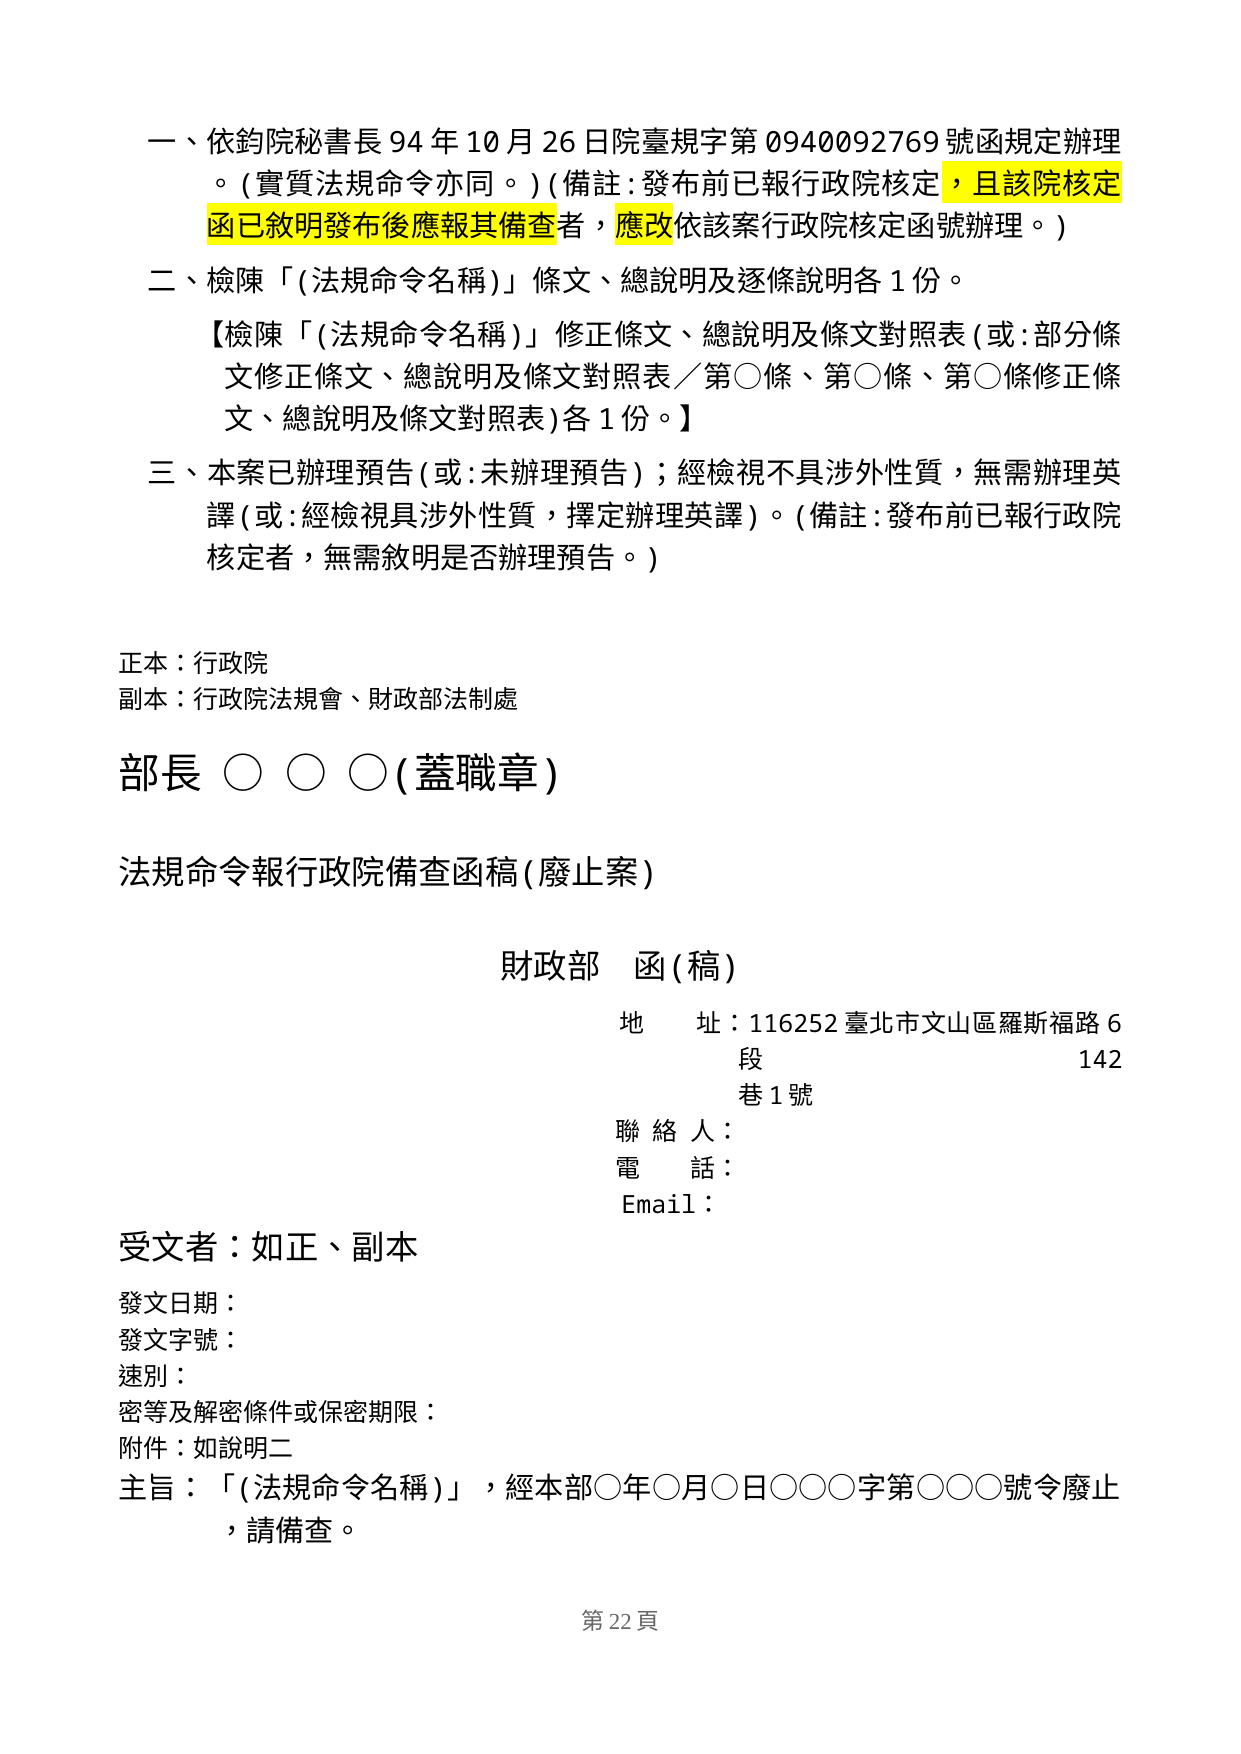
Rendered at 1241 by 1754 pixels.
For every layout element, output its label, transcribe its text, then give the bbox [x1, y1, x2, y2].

text 發文日期： [118, 1284, 1122, 1320]
text Email： [561, 1184, 1122, 1221]
text 聯 絡 人： [555, 1112, 1122, 1148]
text 部長 ○ ○ ○(蓋職章) [118, 740, 1122, 800]
text 發文字號： [118, 1320, 1122, 1356]
text 副本：行政院法規會、財政部法制處 [118, 680, 1122, 716]
text 【檢陳「(法規命令名稱)」修正條文、總說明及條文對照表(或:部分條文修正條文、總說明及條文對照表∕第○條、第○條、第○條修正條文、總說明及條文對照表)各1份。】 [195, 311, 1122, 438]
text 附件：如說明二 [118, 1429, 1122, 1465]
text 速別： [118, 1356, 1122, 1393]
text 主旨：「(法規命令名稱)」，經本部○年○月○日○○○字第○○○號令廢止，請備查。 [118, 1465, 1122, 1550]
text 地 址：116252臺北市文山區羅斯福路6段 142巷1號 [555, 1003, 1122, 1112]
text 正本：行政院 [118, 644, 1122, 680]
text 二、檢陳「(法規命令名稱)」條文、總說明及逐條說明各1份。 [148, 257, 1122, 299]
text 三、本案已辦理預告(或:未辦理預告)；經檢視不具涉外性質，無需辦理英譯(或:經檢視具涉外性質，擇定辦理英譯)。(備註:發布前已報行政院核定者，無需敘明是否辦理預告。) [148, 450, 1122, 577]
text 一、依鈞院秘書長94年10月26日院臺規字第0940092769號函規定辦理。(實質法規命令亦同。)(備註:發布前已報行政院核定，且該院核定函已敘明發布後應報其備查者，應改依該案行政院核定函號辦理。) [148, 118, 1122, 245]
text 電 話： [555, 1148, 1122, 1184]
text 法規命令報行政院備查函稿(廢止案) [118, 846, 1122, 894]
text 受文者：如正、副本 [118, 1221, 1122, 1269]
text 財政部 函(稿) [118, 940, 1122, 988]
text 密等及解密條件或保密期限： [118, 1393, 1122, 1429]
